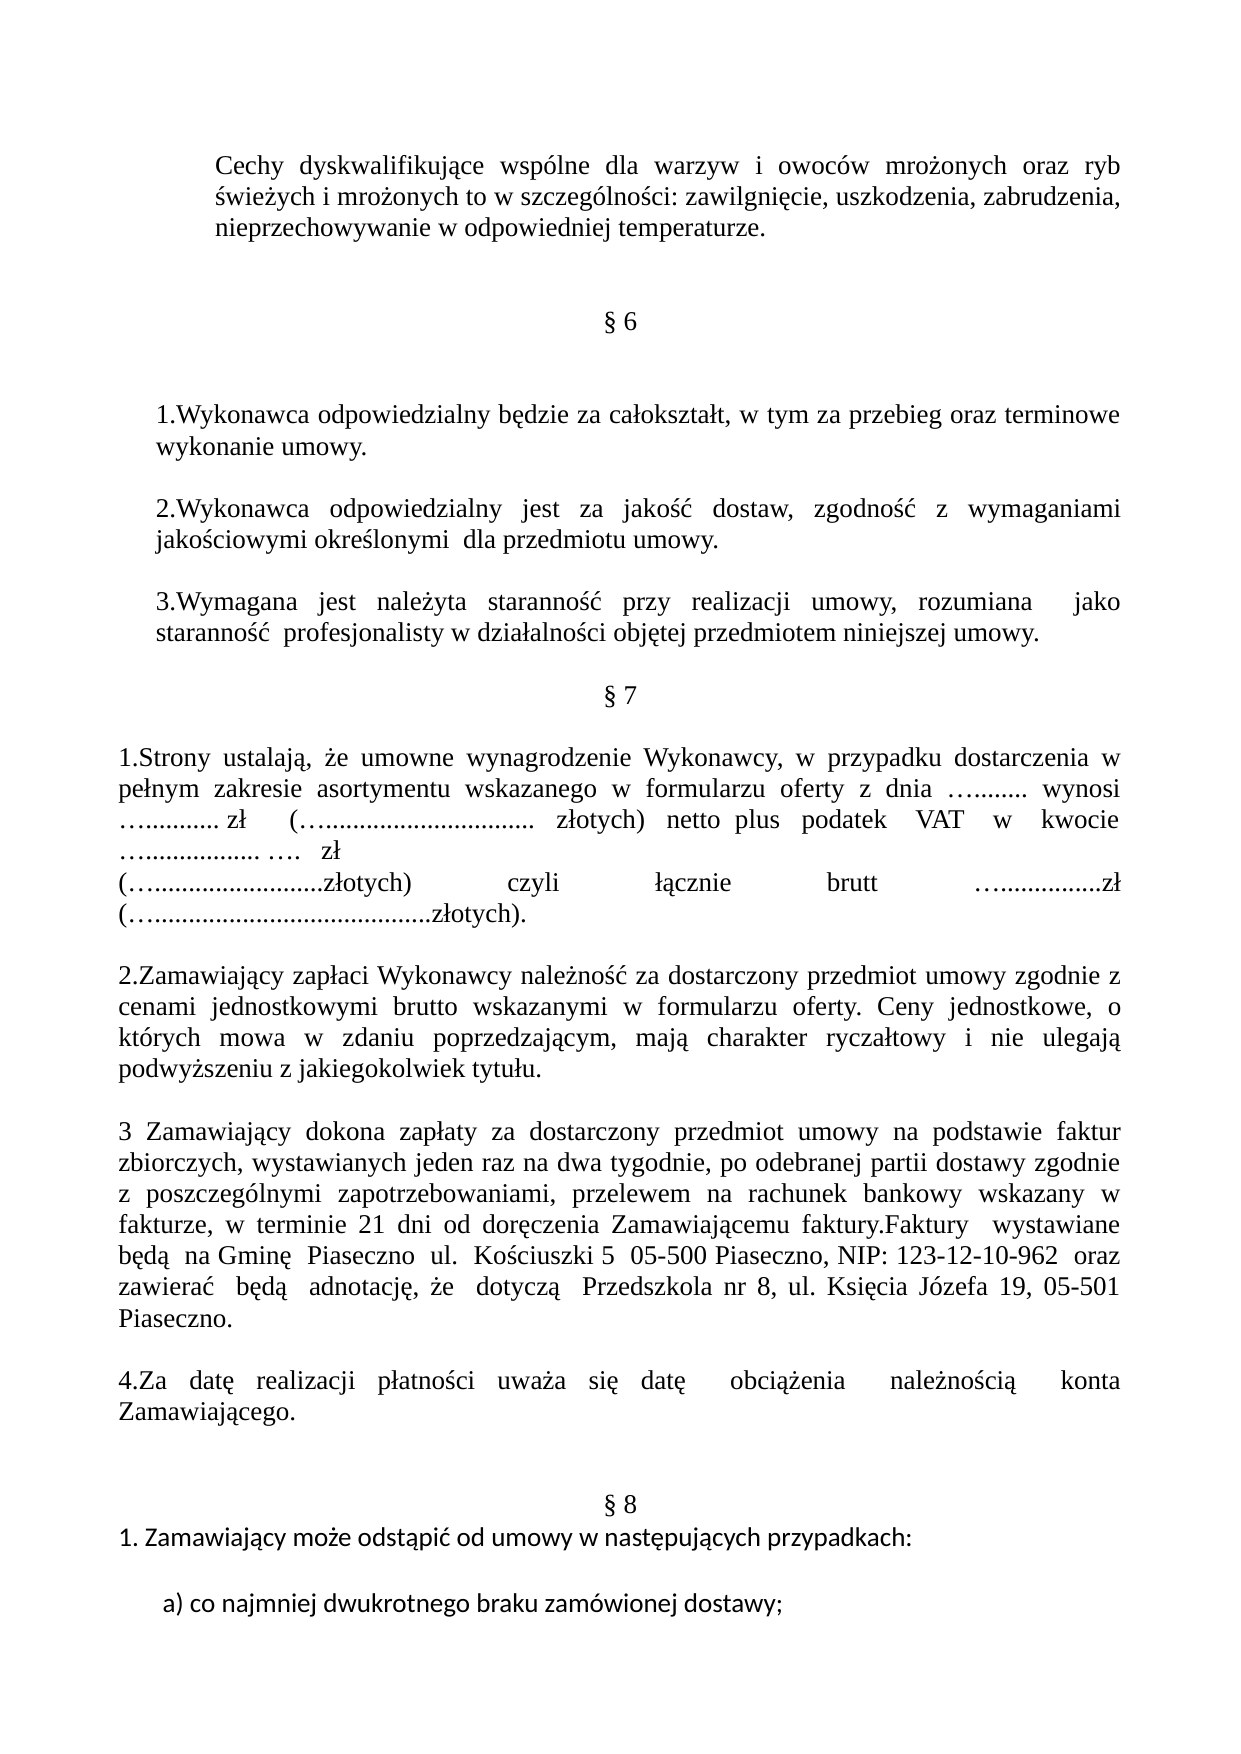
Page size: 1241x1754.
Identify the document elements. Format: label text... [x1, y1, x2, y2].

text § 6 [118, 305, 1122, 336]
text (….........................złotych) czyli łącznie brutt …...............zł (….........................................złotych). [118, 866, 1122, 928]
list 3.Wymagana jest należyta staranność przy realizacji umowy, rozumiana jako staranność profesjonalisty w działalności objętej przedmiotem niniejszej umowy. [156, 585, 1122, 648]
list Cechy dyskwalifikujące wspólne dla warzyw i owoców mrożonych oraz ryb świeżych i mrożonych to w szczególności: zawilgnięcie, uszkodzenia, zabrudzenia, nieprzechowywanie w odpowiedniej temperaturze. [215, 149, 1122, 243]
text 1. Zamawiający może odstąpić od umowy w następujących przypadkach: [118, 1520, 1122, 1553]
list 1.Wykonawca odpowiedzialny będzie za całokształt, w tym za przebieg oraz terminowe wykonanie umowy. [156, 398, 1122, 461]
text 1.Strony ustalają, że umowne wynagrodzenie Wykonawcy, w przypadku dostarczenia w pełnym zakresie asortymentu wskazanego w formularzu oferty z dnia …........ wynosi …........... zł (…............................... złotych) netto plus podatek VAT w kwocie …................. …. zł [118, 741, 1122, 866]
text § 8 [118, 1488, 1122, 1520]
list 2.Wykonawca odpowiedzialny jest za jakość dostaw, zgodność z wymaganiami jakościowymi określonymi dla przedmiotu umowy. [156, 492, 1122, 554]
text 4.Za datę realizacji płatności uważa się datę obciążenia należnością konta Zamawiającego. [118, 1364, 1122, 1426]
text 2.Zamawiający zapłaci Wykonawcy należność za dostarczony przedmiot umowy zgodnie z cenami jednostkowymi brutto wskazanymi w formularzu oferty. Ceny jednostkowe, o których mowa w zdaniu poprzedzającym, mają charakter ryczałtowy i nie ulegają podwyższeniu z jakiegokolwiek tytułu. [118, 959, 1122, 1084]
text 3 Zamawiający dokona zapłaty za dostarczony przedmiot umowy na podstawie faktur zbiorczych, wystawianych jeden raz na dwa tygodnie, po odebranej partii dostawy zgodnie z poszczególnymi zapotrzebowaniami, przelewem na rachunek bankowy wskazany w fakturze, w terminie 21 dni od doręczenia Zamawiającemu faktury.Faktury wystawiane będą na Gminę Piaseczno ul. Kościuszki 5 05-500 Piaseczno, NIP: 123-12-10-962 oraz zawierać będą adnotację, że dotyczą Przedszkola nr 8, ul. Księcia Józefa 19, 05-501 Piaseczno. [118, 1115, 1122, 1333]
text § 7 [118, 679, 1122, 710]
text a) co najmniej dwukrotnego braku zamówionej dostawy; [162, 1586, 1122, 1619]
